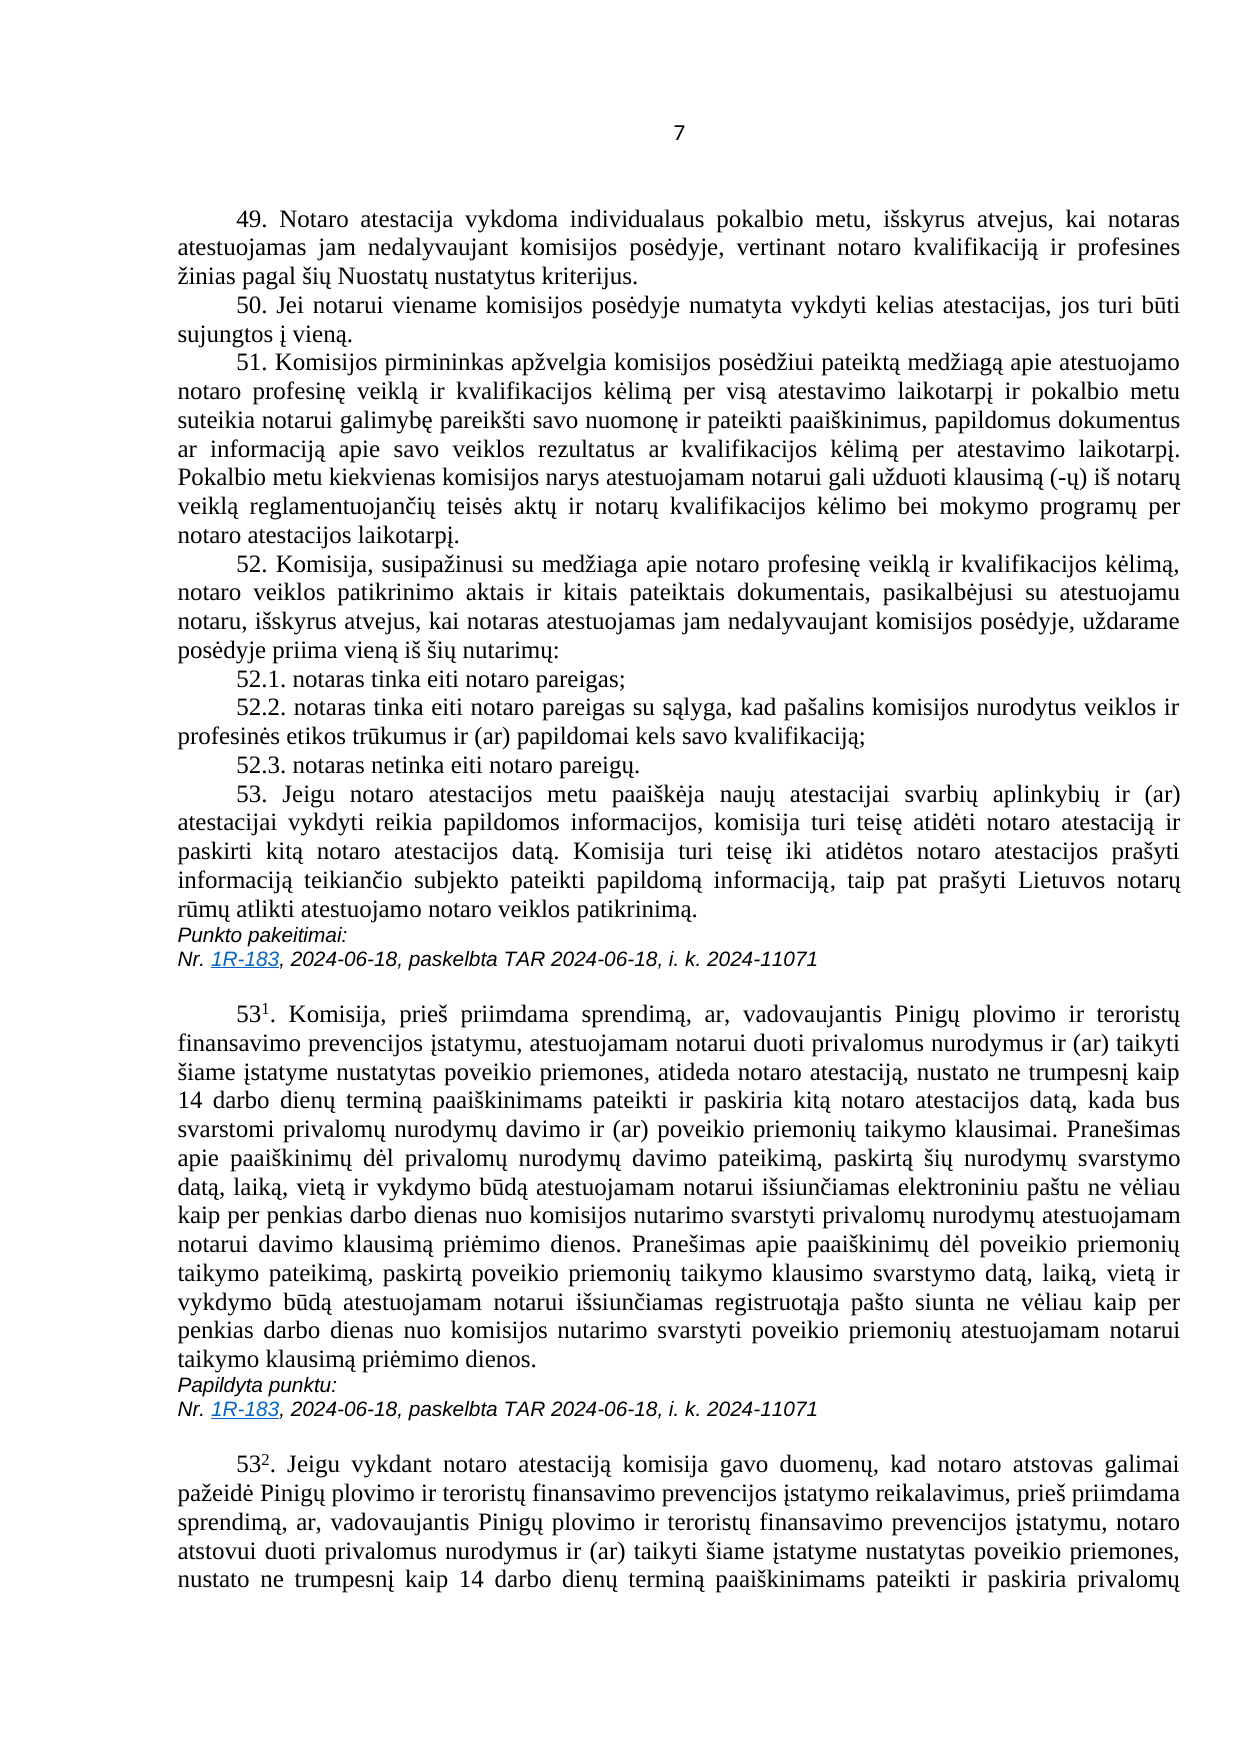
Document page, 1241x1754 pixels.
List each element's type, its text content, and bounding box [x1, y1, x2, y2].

text 532. Jeigu vykdant notaro atestaciją komisija gavo duomenų, kad notaro atstovas galimai pažeidė Pinigų plovimo ir teroristų finansavimo prevencijos įstatymo reikalavimus, prieš priimdama sprendimą, ar, vadovaujantis Pinigų plovimo ir teroristų finansavimo prevencijos įstatymu, notaro atstovui duoti privalomus nurodymus ir (ar) taikyti šiame įstatyme nustatytas poveikio priemones, nustato ne trumpesnį kaip 14 darbo dienų terminą paaiškinimams pateikti ir paskiria privalomų [177, 1449, 1181, 1593]
text 49. Notaro atestacija vykdoma individualaus pokalbio metu, išskyrus atvejus, kai notaras atestuojamas jam nedalyvaujant komisijos posėdyje, vertinant notaro kvalifikaciją ir profesines žinias pagal šių Nuostatų nustatytus kriterijus. [177, 204, 1181, 290]
text 52.3. notaras netinka eiti notaro pareigų. [177, 750, 1181, 779]
text 531. Komisija, prieš priimdama sprendimą, ar, vadovaujantis Pinigų plovimo ir teroristų finansavimo prevencijos įstatymu, atestuojamam notarui duoti privalomus nurodymus ir (ar) taikyti šiame įstatyme nustatytas poveikio priemones, atideda notaro atestaciją, nustato ne trumpesnį kaip 14 darbo dienų terminą paaiškinimams pateikti ir paskiria kitą notaro atestacijos datą, kada bus svarstomi privalomų nurodymų davimo ir (ar) poveikio priemonių taikymo klausimai. Pranešimas apie paaiškinimų dėl privalomų nurodymų davimo pateikimą, paskirtą šių nurodymų svarstymo datą, laiką, vietą ir vykdymo būdą atestuojamam notarui išsiunčiamas elektroniniu paštu ne vėliau kaip per penkias darbo dienas nuo komisijos nutarimo svarstyti privalomų nurodymų atestuojamam notarui davimo klausimą priėmimo dienos. Pranešimas apie paaiškinimų dėl poveikio priemonių taikymo pateikimą, paskirtą poveikio priemonių taikymo klausimo svarstymo datą, laiką, vietą ir vykdymo būdą atestuojamam notarui išsiunčiamas registruotąja pašto siunta ne vėliau kaip per penkias darbo dienas nuo komisijos nutarimo svarstyti poveikio priemonių atestuojamam notarui taikymo klausimą priėmimo dienos. [177, 999, 1181, 1373]
text 52.1. notaras tinka eiti notaro pareigas; [177, 664, 1181, 692]
text 51. Komisijos pirmininkas apžvelgia komisijos posėdžiui pateiktą medžiagą apie atestuojamo notaro profesinę veiklą ir kvalifikacijos kėlimą per visą atestavimo laikotarpį ir pokalbio metu suteikia notarui galimybę pareikšti savo nuomonę ir pateikti paaiškinimus, papildomus dokumentus ar informaciją apie savo veiklos rezultatus ar kvalifikacijos kėlimą per atestavimo laikotarpį. Pokalbio metu kiekvienas komisijos narys atestuojamam notarui gali užduoti klausimą (-ų) iš notarų veiklą reglamentuojančių teisės aktų ir notarų kvalifikacijos kėlimo bei mokymo programų per notaro atestacijos laikotarpį. [177, 347, 1181, 549]
text Nr. 1R-183, 2024-06-18, paskelbta TAR 2024-06-18, i. k. 2024-11071 [177, 1397, 1181, 1421]
text Nr. 1R-183, 2024-06-18, paskelbta TAR 2024-06-18, i. k. 2024-11071 [177, 946, 1181, 970]
text 50. Jei notarui viename komisijos posėdyje numatyta vykdyti kelias atestacijas, jos turi būti sujungtos į vieną. [177, 290, 1181, 347]
text Punkto pakeitimai: [177, 922, 1181, 946]
text 52.2. notaras tinka eiti notaro pareigas su sąlyga, kad pašalins komisijos nurodytus veiklos ir profesinės etikos trūkumus ir (ar) papildomai kels savo kvalifikaciją; [177, 692, 1181, 750]
text 53. Jeigu notaro atestacijos metu paaiškėja naujų atestacijai svarbių aplinkybių ir (ar) atestacijai vykdyti reikia papildomos informacijos, komisija turi teisę atidėti notaro atestaciją ir paskirti kitą notaro atestacijos datą. Komisija turi teisę iki atidėtos notaro atestacijos prašyti informaciją teikiančio subjekto pateikti papildomą informaciją, taip pat prašyti Lietuvos notarų rūmų atlikti atestuojamo notaro veiklos patikrinimą. [177, 779, 1181, 922]
text 52. Komisija, susipažinusi su medžiaga apie notaro profesinę veiklą ir kvalifikacijos kėlimą, notaro veiklos patikrinimo aktais ir kitais pateiktais dokumentais, pasikalbėjusi su atestuojamu notaru, išskyrus atvejus, kai notaras atestuojamas jam nedalyvaujant komisijos posėdyje, uždarame posėdyje priima vieną iš šių nutarimų: [177, 549, 1181, 664]
text Papildyta punktu: [177, 1373, 1181, 1397]
